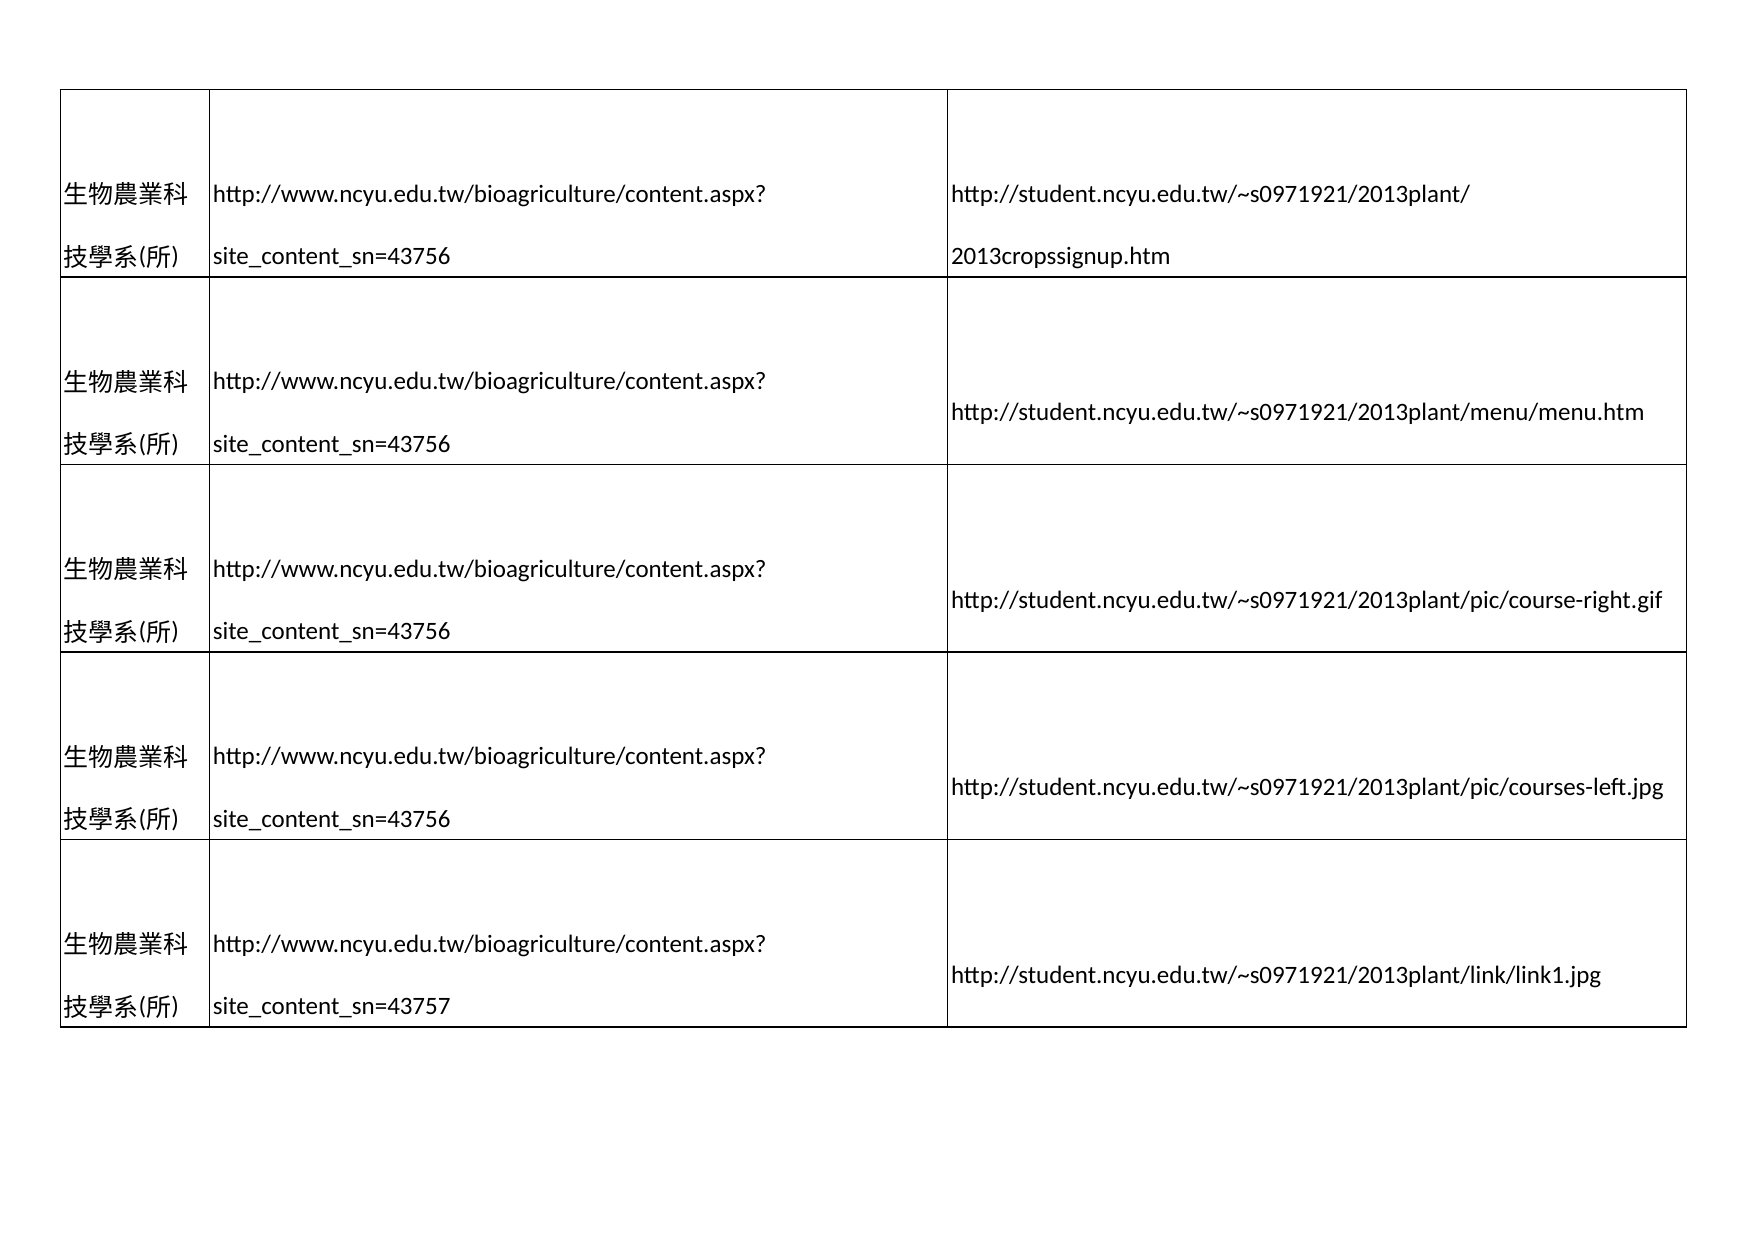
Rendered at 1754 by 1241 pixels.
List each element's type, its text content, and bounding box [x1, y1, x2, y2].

table_cell 生物農業科技學系(所) [61, 278, 209, 464]
table_cell http://www.ncyu.edu.tw/bioagriculture/content.aspx?site_content_sn=43756 [210, 465, 947, 651]
table_cell http://student.ncyu.edu.tw/~s0971921/2013plant/link/link1.jpg [948, 840, 1686, 1026]
table_cell 生物農業科技學系(所) [61, 653, 209, 839]
table_cell http://student.ncyu.edu.tw/~s0971921/2013plant/2013cropssignup.htm [948, 90, 1686, 276]
table_cell 生物農業科技學系(所) [61, 465, 209, 651]
table_cell 生物農業科技學系(所) [61, 90, 209, 276]
table_cell http://student.ncyu.edu.tw/~s0971921/2013plant/pic/courses-left.jpg [948, 653, 1686, 839]
table_cell http://www.ncyu.edu.tw/bioagriculture/content.aspx?site_content_sn=43756 [210, 278, 947, 464]
table_cell http://www.ncyu.edu.tw/bioagriculture/content.aspx?site_content_sn=43757 [210, 840, 947, 1026]
table_cell 生物農業科技學系(所) [61, 840, 209, 1026]
table_cell http://www.ncyu.edu.tw/bioagriculture/content.aspx?site_content_sn=43756 [210, 653, 947, 839]
table_cell http://student.ncyu.edu.tw/~s0971921/2013plant/pic/course-right.gif [948, 465, 1686, 651]
table_cell http://www.ncyu.edu.tw/bioagriculture/content.aspx?site_content_sn=43756 [210, 90, 947, 276]
table_cell http://student.ncyu.edu.tw/~s0971921/2013plant/menu/menu.htm [948, 278, 1686, 464]
